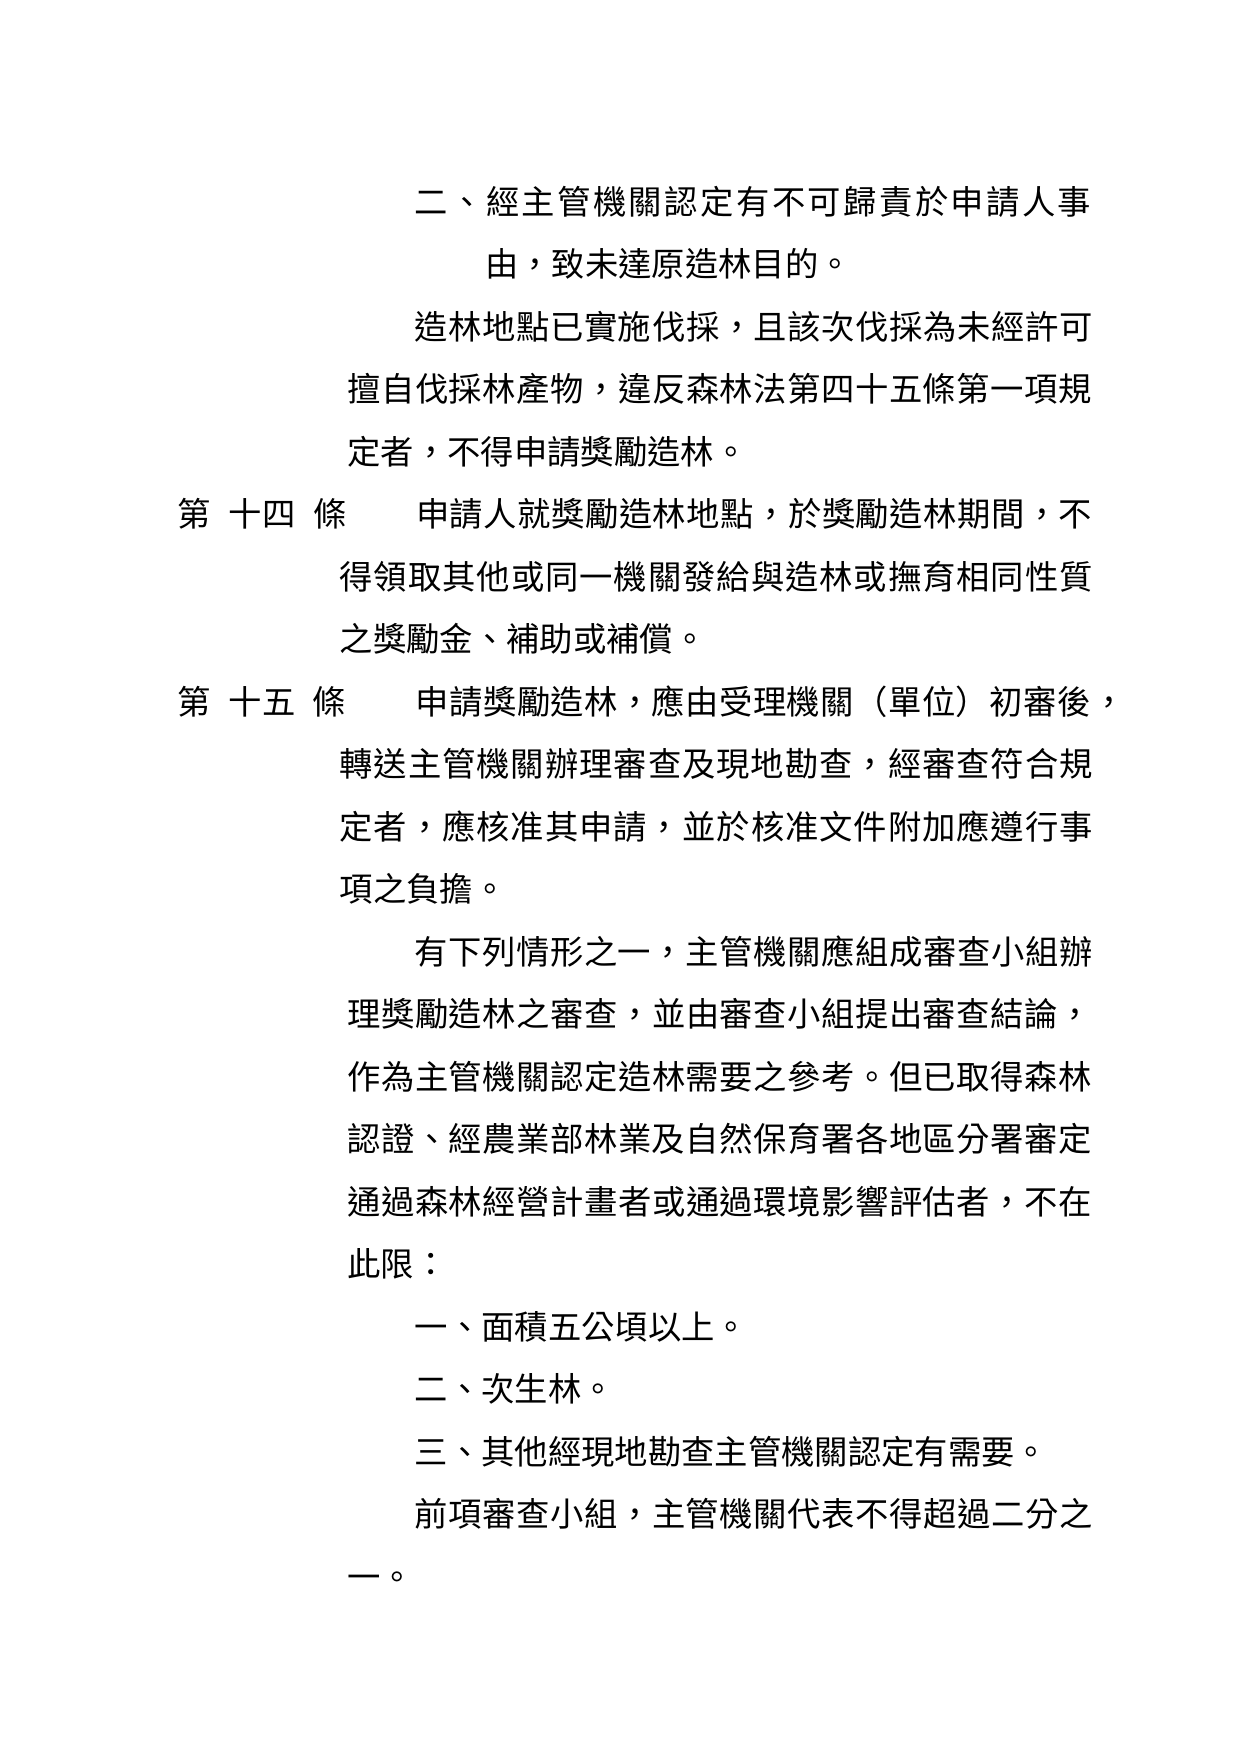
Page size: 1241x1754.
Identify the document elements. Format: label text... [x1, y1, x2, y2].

text 一、面積五公頃以上。 [414, 1283, 1092, 1346]
text 第 十五 條 申請獎勵造林，應由受理機關（單位）初審後，轉送主管機關辦理審查及現地勘查，經審查符合規定者，應核准其申請，並於核准文件附加應遵行事項之負擔。 [177, 658, 1092, 908]
text 二、次生林。 [414, 1346, 1092, 1408]
text 造林地點已實施伐採，且該次伐採為未經許可擅自伐採林產物，違反森林法第四十五條第一項規定者，不得申請獎勵造林。 [347, 283, 1092, 471]
text 有下列情形之一，主管機關應組成審查小組辦理獎勵造林之審查，並由審查小組提出審查結論，作為主管機關認定造林需要之參考。但已取得森林認證、經農業部林業及自然保育署各地區分署審定通過森林經營計畫者或通過環境影響評估者，不在此限： [347, 908, 1092, 1283]
text 前項審查小組，主管機關代表不得超過二分之一。 [347, 1471, 1092, 1596]
text 二、經主管機關認定有不可歸責於申請人事由，致未達原造林目的。 [414, 158, 1092, 283]
text 三、其他經現地勘查主管機關認定有需要。 [414, 1408, 1092, 1471]
text 第 十四 條 申請人就獎勵造林地點，於獎勵造林期間，不得領取其他或同一機關發給與造林或撫育相同性質之獎勵金、補助或補償。 [177, 471, 1092, 658]
